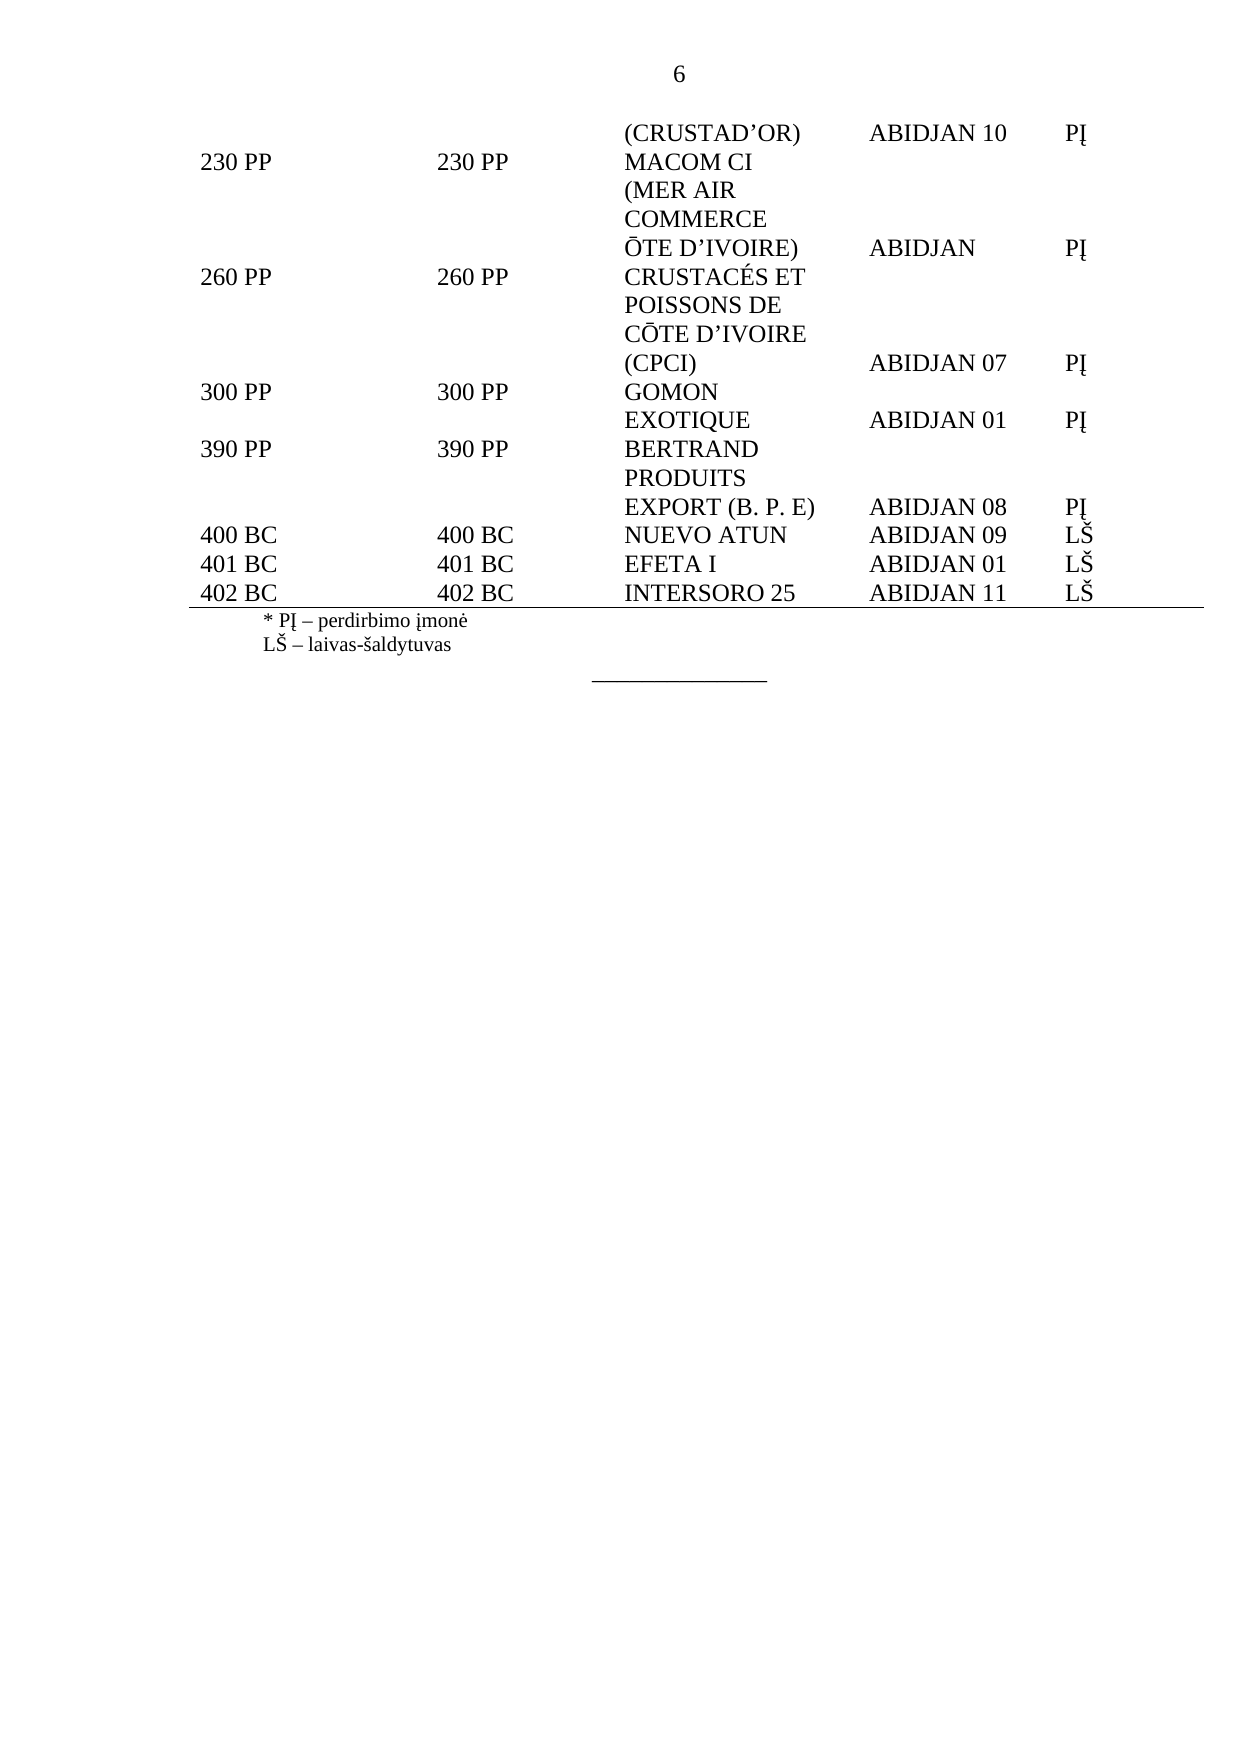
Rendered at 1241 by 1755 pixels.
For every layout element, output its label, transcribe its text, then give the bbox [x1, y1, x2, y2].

table_cell 390 PP [189, 434, 426, 492]
table_cell 400 BC [426, 521, 613, 549]
table_cell [858, 291, 1053, 319]
table_cell Gomon [613, 377, 858, 406]
table_cell [189, 319, 426, 348]
table_cell [858, 319, 1053, 348]
table_cell [426, 233, 613, 262]
table_cell ABIDJAN 09 [858, 521, 1053, 549]
table_cell (CPCI) [613, 348, 858, 377]
table_cell [426, 348, 613, 377]
text LŠ – laivas-šaldytuvas [189, 632, 1181, 656]
table_cell [1054, 319, 1204, 348]
table_cell 401 BC [426, 549, 613, 578]
table_cell Intersoro 25 [613, 578, 858, 607]
table_cell 260 PP [426, 262, 613, 291]
table_cell Poissons de [613, 291, 858, 319]
table_cell Efeta I [613, 549, 858, 578]
table_cell [858, 176, 1053, 233]
table_cell [426, 406, 613, 434]
table_cell 230 PP [189, 147, 426, 176]
table_cell ABIDJAN 01 [858, 406, 1053, 434]
table_cell LŠ [1054, 521, 1204, 549]
table_cell 402 BC [426, 578, 613, 607]
table_cell [858, 434, 1053, 492]
table_cell 230 PP [426, 147, 613, 176]
table_cell [426, 492, 613, 521]
table_cell [1054, 377, 1204, 406]
table_cell Bertrand Produits [613, 434, 858, 492]
table_cell ABIDJAN [858, 233, 1053, 262]
table_cell [858, 262, 1053, 291]
text ______________ [177, 656, 1181, 685]
table_cell [189, 233, 426, 262]
table_cell 300 PP [189, 377, 426, 406]
table_cell ABIDJAN 08 [858, 492, 1053, 521]
table_cell [189, 176, 426, 233]
table_cell [426, 118, 613, 147]
table_cell ABIDJAN 07 [858, 348, 1053, 377]
table_cell [1054, 147, 1204, 176]
table_cell ōte d’Ivoire) [613, 233, 858, 262]
table_cell [1054, 434, 1204, 492]
table_cell Export (B. P. E) [613, 492, 858, 521]
table_cell 402 BC [189, 578, 426, 607]
table_cell (Crustad’or) [613, 118, 858, 147]
table_cell Exotique [613, 406, 858, 434]
text * PĮ – perdirbimo įmonė [189, 608, 1181, 632]
table_cell PĮ [1054, 406, 1204, 434]
table_cell LŠ [1054, 578, 1204, 607]
table_cell [189, 348, 426, 377]
table_cell Nuevo Atun [613, 521, 858, 549]
table_cell [189, 492, 426, 521]
table_cell [426, 291, 613, 319]
table_cell [1054, 291, 1204, 319]
table_cell [1054, 176, 1204, 233]
table_cell [858, 147, 1053, 176]
table_cell Crustacés et [613, 262, 858, 291]
table_cell 400 BC [189, 521, 426, 549]
table_cell [426, 176, 613, 233]
table_cell PĮ [1054, 118, 1204, 147]
table_cell Cōte d’Ivoire [613, 319, 858, 348]
table_cell ABIDJAN 01 [858, 549, 1053, 578]
table_cell PĮ [1054, 492, 1204, 521]
table_cell 300 PP [426, 377, 613, 406]
table_cell [1054, 262, 1204, 291]
table_cell [426, 319, 613, 348]
table_cell PĮ [1054, 348, 1204, 377]
table_cell ABIDJAN 10 [858, 118, 1053, 147]
table_cell Macom CI [613, 147, 858, 176]
table_cell 401 BC [189, 549, 426, 578]
table_cell PĮ [1054, 233, 1204, 262]
table_cell 260 PP [189, 262, 426, 291]
table_cell [189, 118, 426, 147]
table_cell ABIDJAN 11 [858, 578, 1053, 607]
table_cell LŠ [1054, 549, 1204, 578]
table_cell 390 PP [426, 434, 613, 492]
table_cell [189, 406, 426, 434]
table_cell [189, 291, 426, 319]
table_cell [858, 377, 1053, 406]
table_cell (Mer Air Commerce [613, 176, 858, 233]
